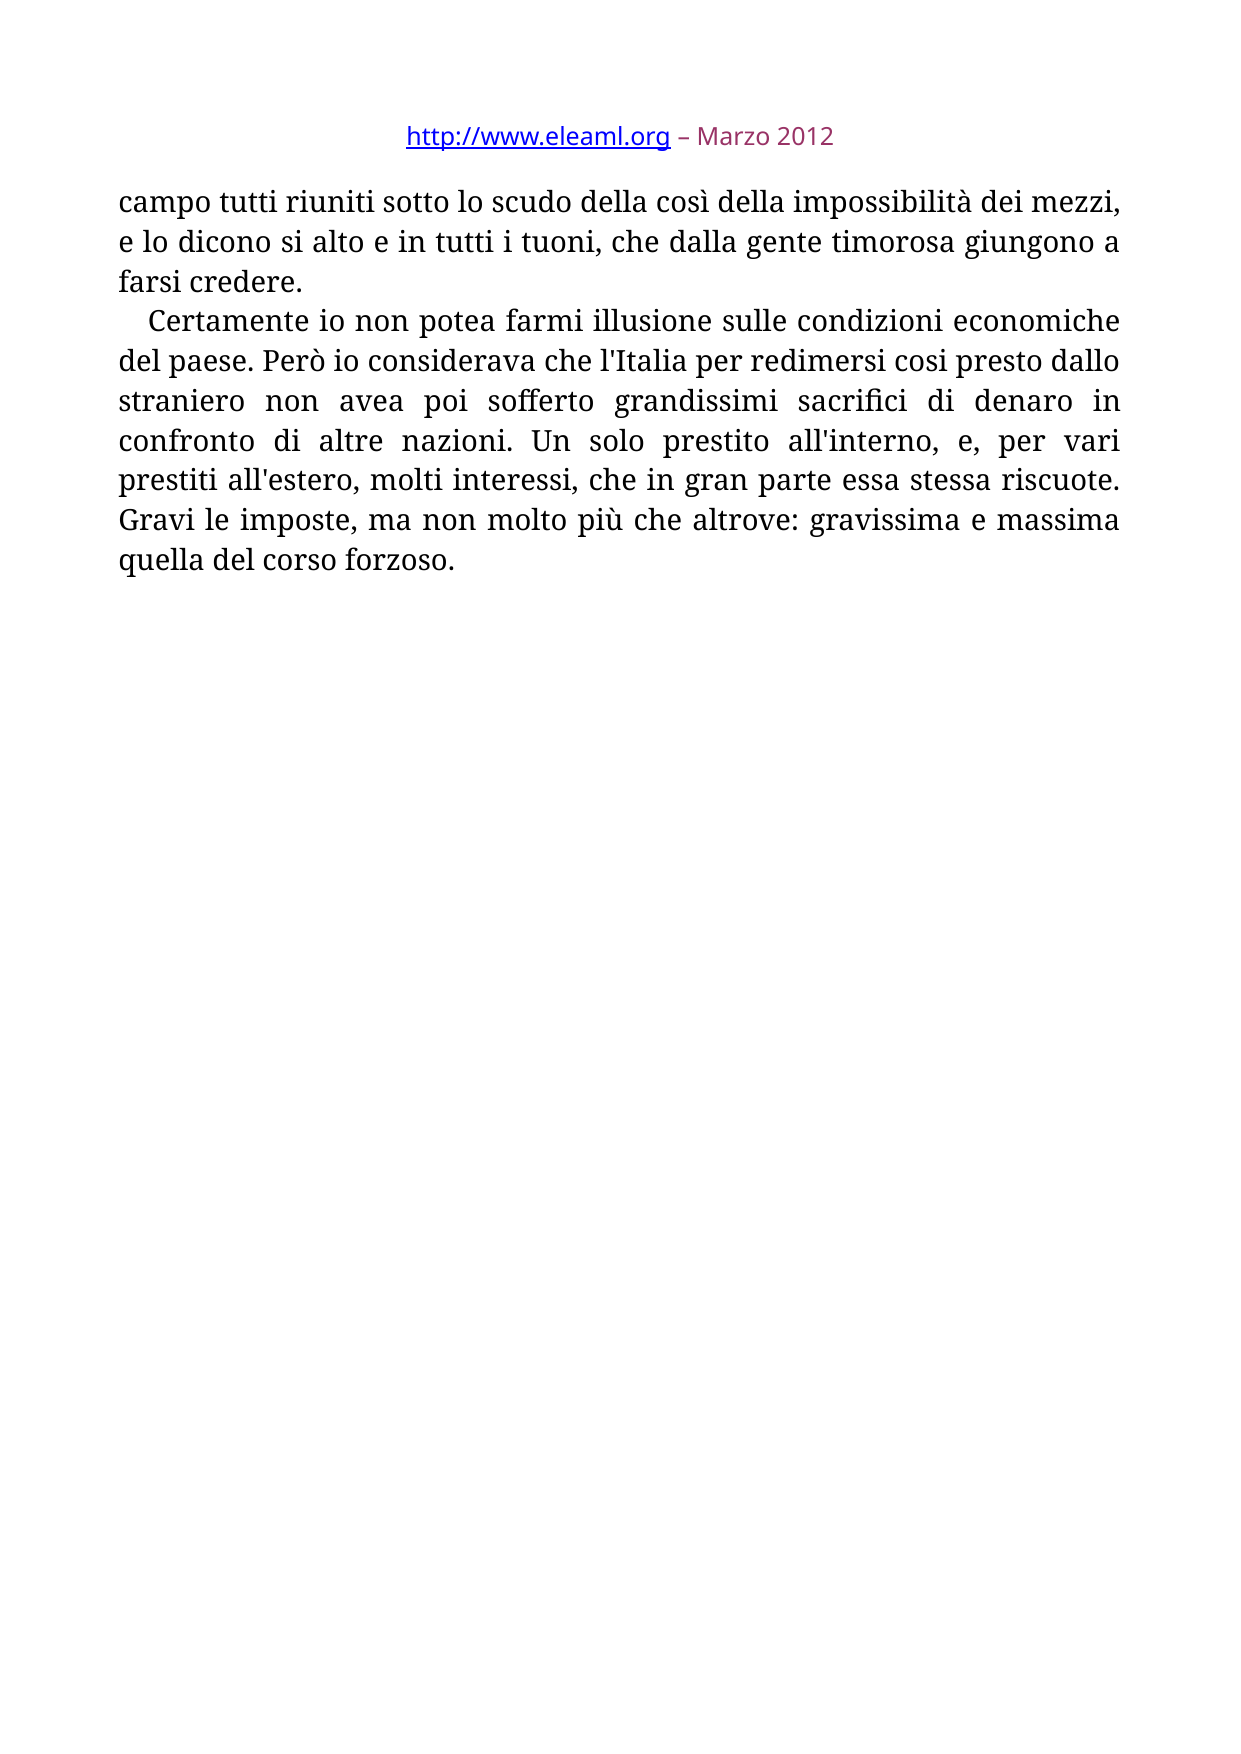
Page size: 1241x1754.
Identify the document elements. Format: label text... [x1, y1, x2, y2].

text campo tutti riuniti sotto lo scudo della così della impossibilità dei mezzi, e lo dicono si alto e in tutti i tuoni, che dalla gente timorosa giungono a farsi credere. [118, 182, 1122, 301]
text Certamente io non potea farmi illusione sulle condizioni economiche del paese. Però io considerava che l'Italia per redimersi cosi presto dallo straniero non avea poi sofferto grandissimi sacrifici di denaro in confronto di altre nazioni. Un solo prestito all'interno, e, per vari prestiti all'estero, molti interessi, che in gran parte essa stessa riscuote. Gravi le imposte, ma non molto più che altrove: gravissima e massima quella del corso forzoso. [118, 301, 1122, 578]
